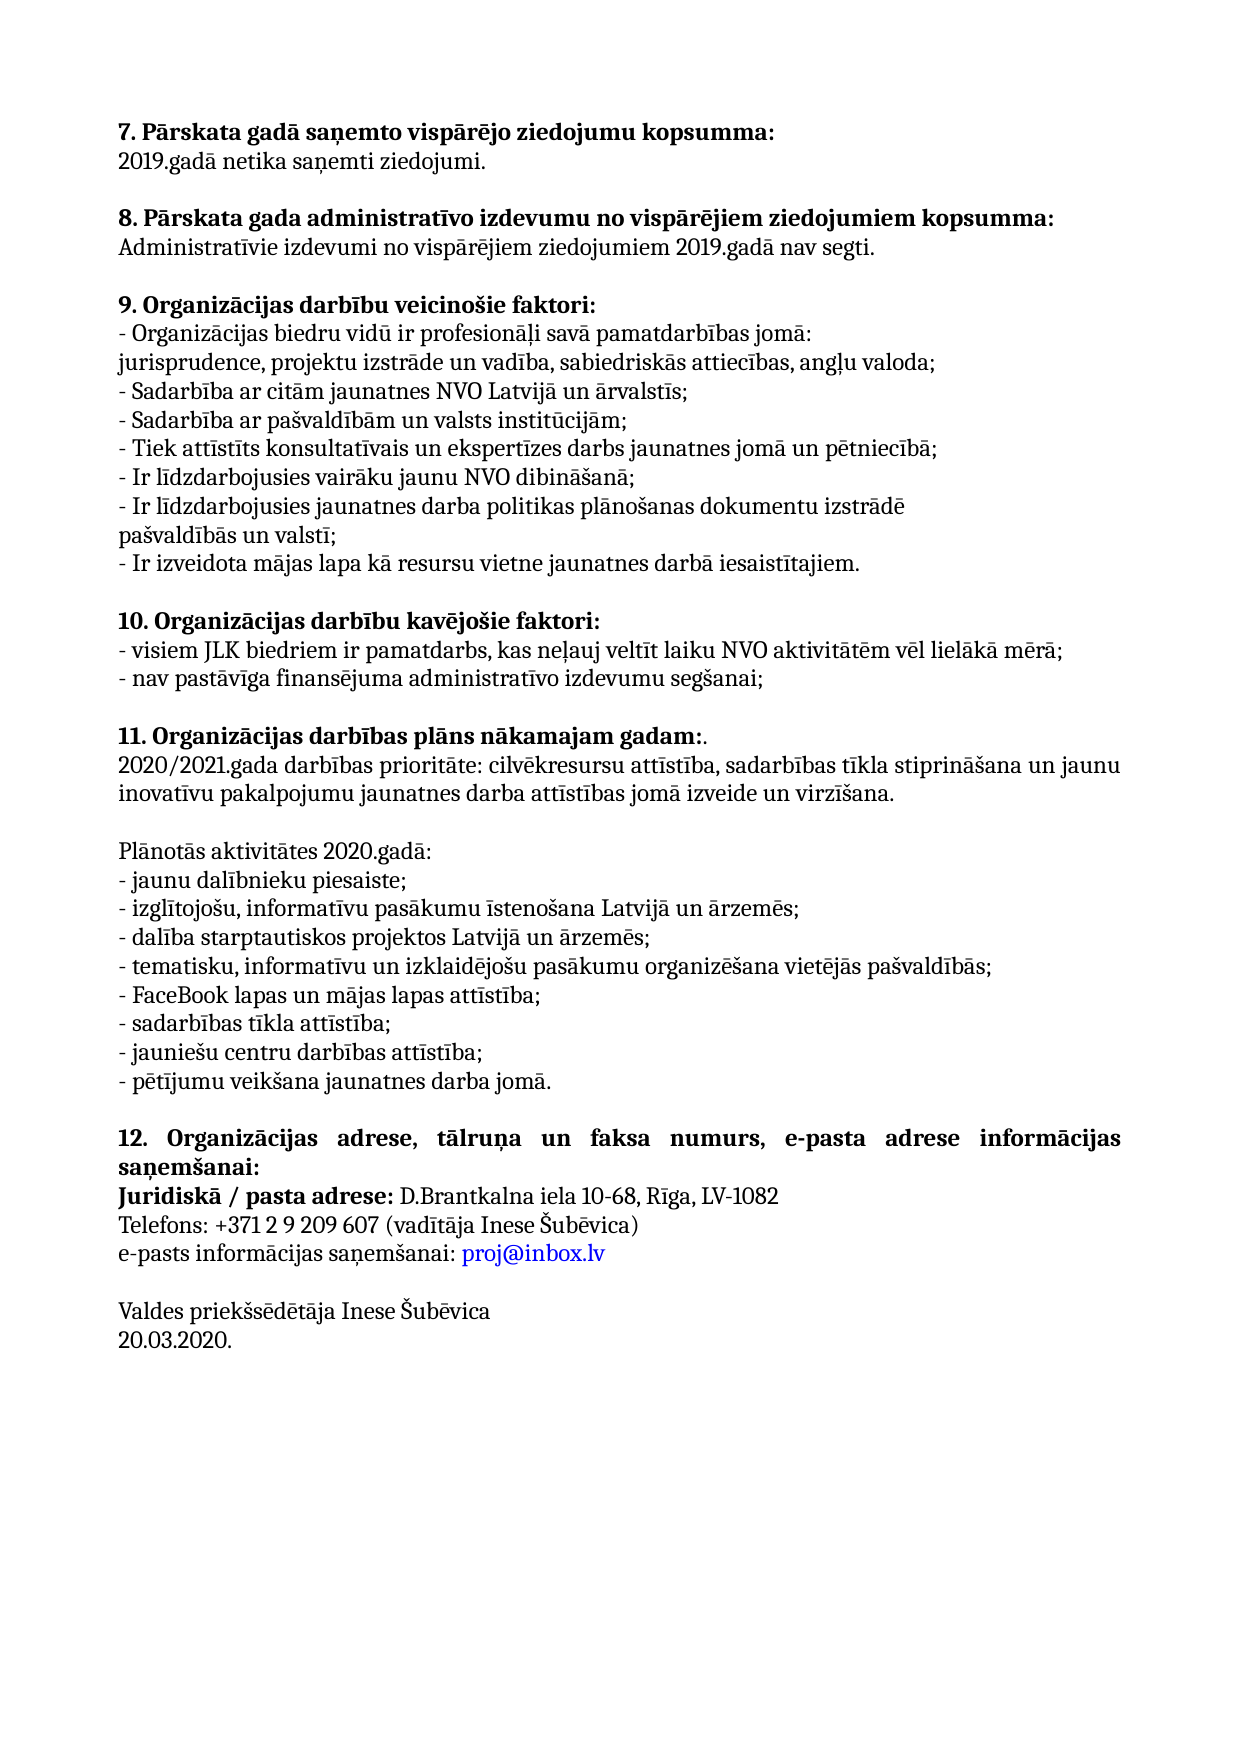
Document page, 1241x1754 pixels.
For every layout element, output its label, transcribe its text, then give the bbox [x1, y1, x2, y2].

text 12. Organizācijas adrese, tālruņa un faksa numurs, e-pasta adrese informācijas saņemšanai: [118, 1124, 1122, 1182]
text 7. Pārskata gadā saņemto vispārējo ziedojumu kopsumma: [118, 118, 1122, 147]
text 2019.gadā netika saņemti ziedojumi. [118, 147, 1122, 176]
text - jaunu dalībnieku piesaiste; [118, 866, 1122, 894]
text - Ir līdzdarbojusies jaunatnes darba politikas plānošanas dokumentu izstrādē [118, 492, 1122, 521]
text - Ir izveidota mājas lapa kā resursu vietne jaunatnes darbā iesaistītajiem. [118, 549, 1122, 578]
text Plānotās aktivitātes 2020.gadā: [118, 837, 1122, 866]
text jurisprudence, projektu izstrāde un vadība, sabiedriskās attiecības, angļu valoda; [118, 348, 1122, 377]
text - nav pastāvīga finansējuma administratīvo izdevumu segšanai; [118, 664, 1122, 693]
text 9. Organizācijas darbību veicinošie faktori: [118, 291, 1122, 319]
text - Sadarbība ar citām jaunatnes NVO Latvijā un ārvalstīs; [118, 377, 1122, 406]
text 2020/2021.gada darbības prioritāte: cilvēkresursu attīstība, sadarbības tīkla stiprināšana un jaunu inovatīvu pakalpojumu jaunatnes darba attīstības jomā izveide un virzīšana. [118, 751, 1122, 808]
text - Tiek attīstīts konsultatīvais un ekspertīzes darbs jaunatnes jomā un pētniecībā; [118, 434, 1122, 463]
text 8. Pārskata gada administratīvo izdevumu no vispārējiem ziedojumiem kopsumma: [118, 204, 1122, 233]
text - Sadarbība ar pašvaldībām un valsts institūcijām; [118, 406, 1122, 434]
text pašvaldībās un valstī; [118, 521, 1122, 549]
text - sadarbības tīkla attīstība; [118, 1009, 1122, 1038]
text - visiem JLK biedriem ir pamatdarbs, kas neļauj veltīt laiku NVO aktivitātēm vēl lielākā mērā; [118, 636, 1122, 664]
text - FaceBook lapas un mājas lapas attīstība; [118, 981, 1122, 1009]
text - jauniešu centru darbības attīstība; [118, 1038, 1122, 1067]
text - Ir līdzdarbojusies vairāku jaunu NVO dibināšanā; [118, 463, 1122, 492]
text Juridiskā / pasta adrese: D.Brantkalna iela 10-68, Rīga, LV-1082 [118, 1182, 1122, 1211]
text Valdes priekšsēdētāja Inese Šubēvica [118, 1297, 1122, 1326]
text Administratīvie izdevumi no vispārējiem ziedojumiem 2019.gadā nav segti. [118, 233, 1122, 262]
text Telefons: +371 2 9 209 607 (vadītāja Inese Šubēvica) [118, 1211, 1122, 1239]
text - izglītojošu, informatīvu pasākumu īstenošana Latvijā un ārzemēs; [118, 894, 1122, 923]
text 10. Organizācijas darbību kavējošie faktori: [118, 607, 1122, 636]
text 11. Organizācijas darbības plāns nākamajam gadam:. [118, 722, 1122, 751]
text - pētījumu veikšana jaunatnes darba jomā. [118, 1067, 1122, 1096]
text - Organizācijas biedru vidū ir profesionāļi savā pamatdarbības jomā: [118, 319, 1122, 348]
text - dalība starptautiskos projektos Latvijā un ārzemēs; [118, 923, 1122, 952]
text 20.03.2020. [118, 1326, 1122, 1354]
text - tematisku, informatīvu un izklaidējošu pasākumu organizēšana vietējās pašvaldībās; [118, 952, 1122, 981]
text e-pasts informācijas saņemšanai: proj@inbox.lv [118, 1239, 1122, 1268]
